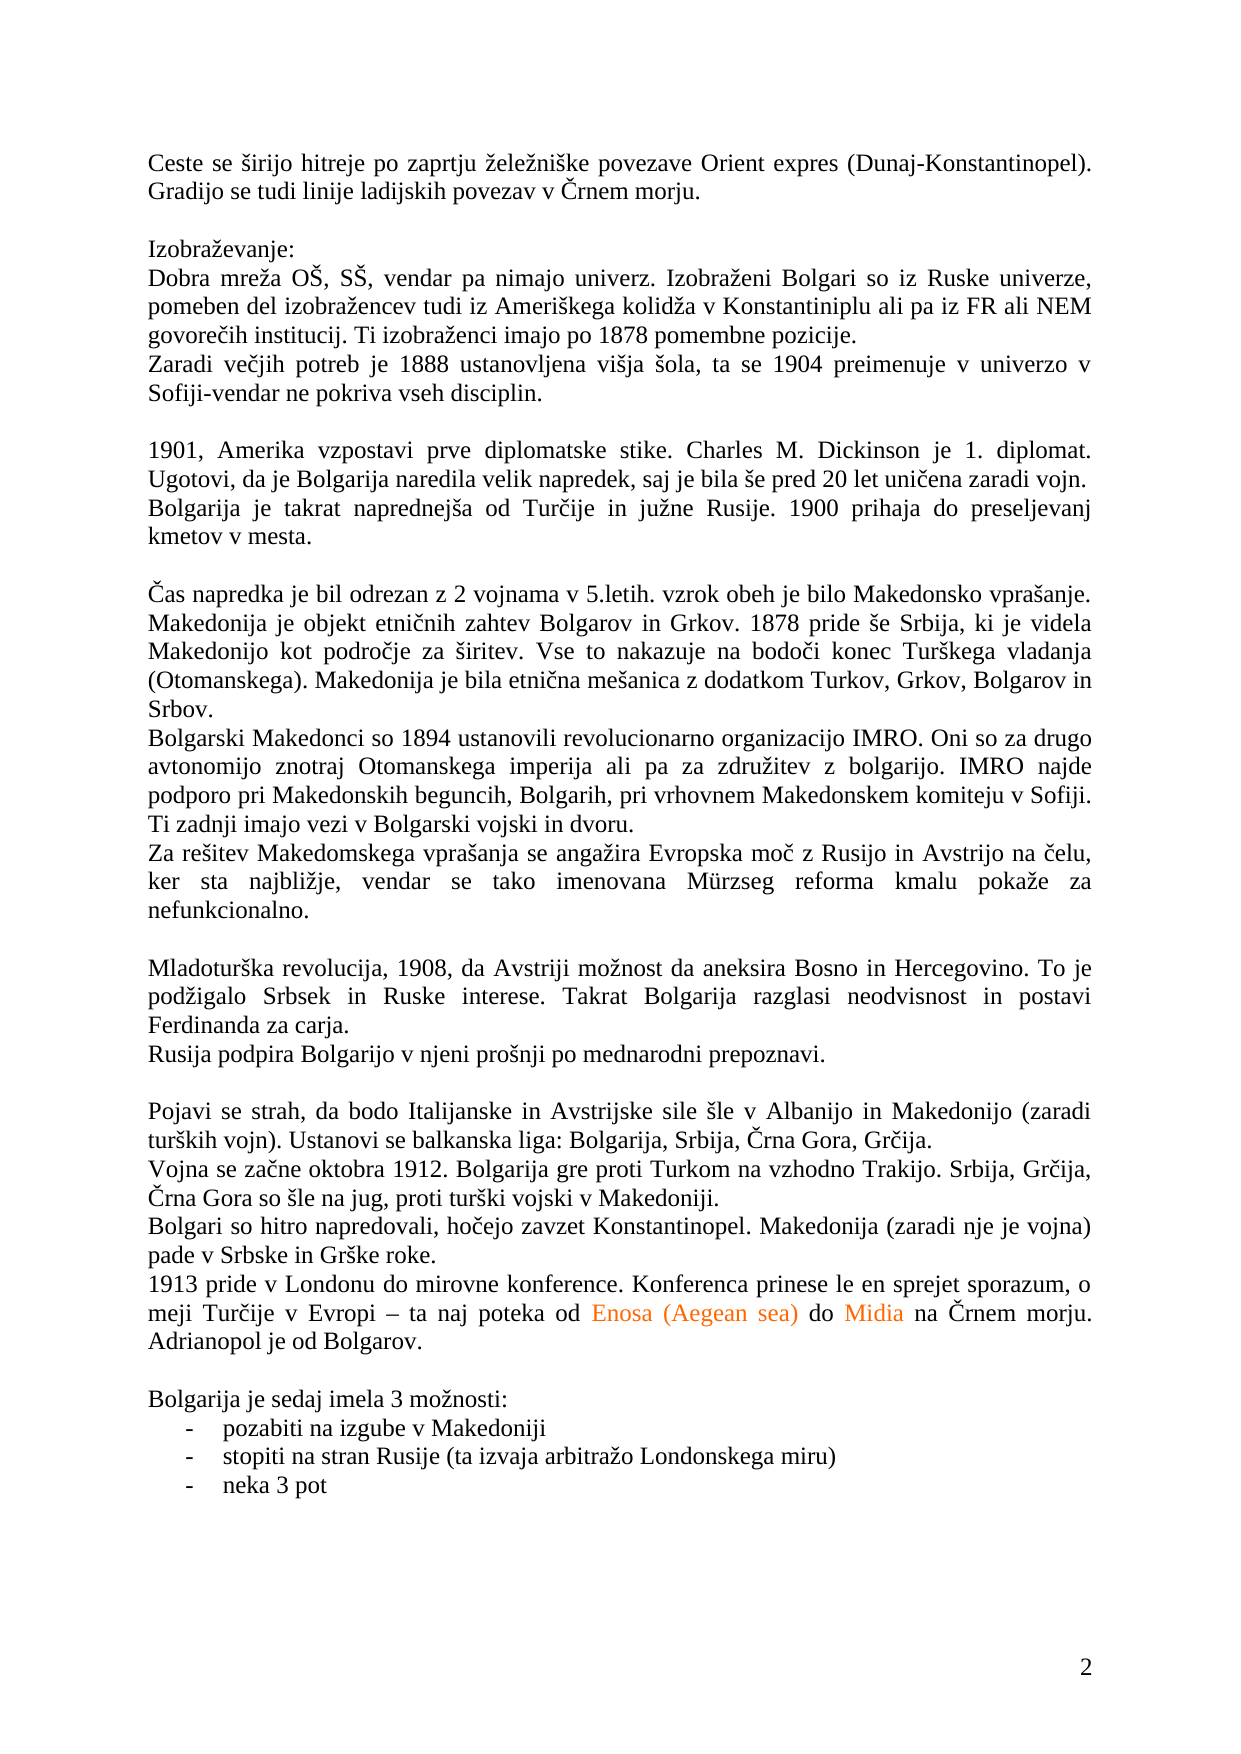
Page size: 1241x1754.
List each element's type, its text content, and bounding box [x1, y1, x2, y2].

text Za rešitev Makedomskega vprašanja se angažira Evropska moč z Rusijo in Avstrijo na čelu, ker sta najbližje, vendar se tako imenovana Mürzseg reforma kmalu pokaže za nefunkcionalno. [148, 838, 1093, 924]
text Vojna se začne oktobra 1912. Bolgarija gre proti Turkom na vzhodno Trakijo. Srbija, Grčija, Črna Gora so šle na jug, proti turški vojski v Makedoniji. [148, 1154, 1093, 1211]
text Ceste se širijo hitreje po zaprtju želežniške povezave Orient expres (Dunaj-Konstantinopel). Gradijo se tudi linije ladijskih povezav v Črnem morju. [148, 148, 1093, 205]
text Pojavi se strah, da bodo Italijanske in Avstrijske sile šle v Albanijo in Makedonijo (zaradi turških vojn). Ustanovi se balkanska liga: Bolgarija, Srbija, Črna Gora, Grčija. [148, 1096, 1093, 1154]
text 1901, Amerika vzpostavi prve diplomatske stike. Charles M. Dickinson je 1. diplomat. Ugotovi, da je Bolgarija naredila velik napredek, saj je bila še pred 20 let uničena zaradi vojn. [148, 435, 1093, 493]
text Rusija podpira Bolgarijo v njeni prošnji po mednarodni prepoznavi. [148, 1039, 1093, 1068]
text Izobraževanje: [148, 234, 1093, 263]
text Bolgarija je sedaj imela 3 možnosti: [148, 1384, 1093, 1413]
text Mladoturška revolucija, 1908, da Avstriji možnost da aneksira Bosno in Hercegovino. To je podžigalo Srbsek in Ruske interese. Takrat Bolgarija razglasi neodvisnost in postavi Ferdinanda za carja. [148, 953, 1093, 1039]
text 1913 pride v Londonu do mirovne konference. Konferenca prinese le en sprejet sporazum, o meji Turčije v Evropi – ta naj poteka od Enosa (Aegean sea) do Midia na Črnem morju. Adrianopol je od Bolgarov. [148, 1269, 1093, 1355]
text Bolgari so hitro napredovali, hočejo zavzet Konstantinopel. Makedonija (zaradi nje je vojna) pade v Srbske in Grške roke. [148, 1211, 1093, 1269]
list neka 3 pot [185, 1470, 1093, 1499]
text Bolgarija je takrat naprednejša od Turčije in južne Rusije. 1900 prihaja do preseljevanj kmetov v mesta. [148, 493, 1093, 550]
text Čas napredka je bil odrezan z 2 vojnama v 5.letih. vzrok obeh je bilo Makedonsko vprašanje. Makedonija je objekt etničnih zahtev Bolgarov in Grkov. 1878 pride še Srbija, ki je videla Makedonijo kot področje za širitev. Vse to nakazuje na bodoči konec Turškega vladanja (Otomanskega). Makedonija je bila etnična mešanica z dodatkom Turkov, Grkov, Bolgarov in Srbov. [148, 579, 1093, 723]
list stopiti na stran Rusije (ta izvaja arbitražo Londonskega miru) [185, 1441, 1093, 1470]
text Zaradi večjih potreb je 1888 ustanovljena višja šola, ta se 1904 preimenuje v univerzo v Sofiji-vendar ne pokriva vseh disciplin. [148, 349, 1093, 406]
text Bolgarski Makedonci so 1894 ustanovili revolucionarno organizacijo IMRO. Oni so za drugo avtonomijo znotraj Otomanskega imperija ali pa za združitev z bolgarijo. IMRO najde podporo pri Makedonskih beguncih, Bolgarih, pri vrhovnem Makedonskem komiteju v Sofiji. Ti zadnji imajo vezi v Bolgarski vojski in dvoru. [148, 723, 1093, 838]
list pozabiti na izgube v Makedoniji [185, 1413, 1093, 1441]
text Dobra mreža OŠ, SŠ, vendar pa nimajo univerz. Izobraženi Bolgari so iz Ruske univerze, pomeben del izobražencev tudi iz Ameriškega kolidža v Konstantiniplu ali pa iz FR ali NEM govorečih institucij. Ti izobraženci imajo po 1878 pomembne pozicije. [148, 263, 1093, 349]
